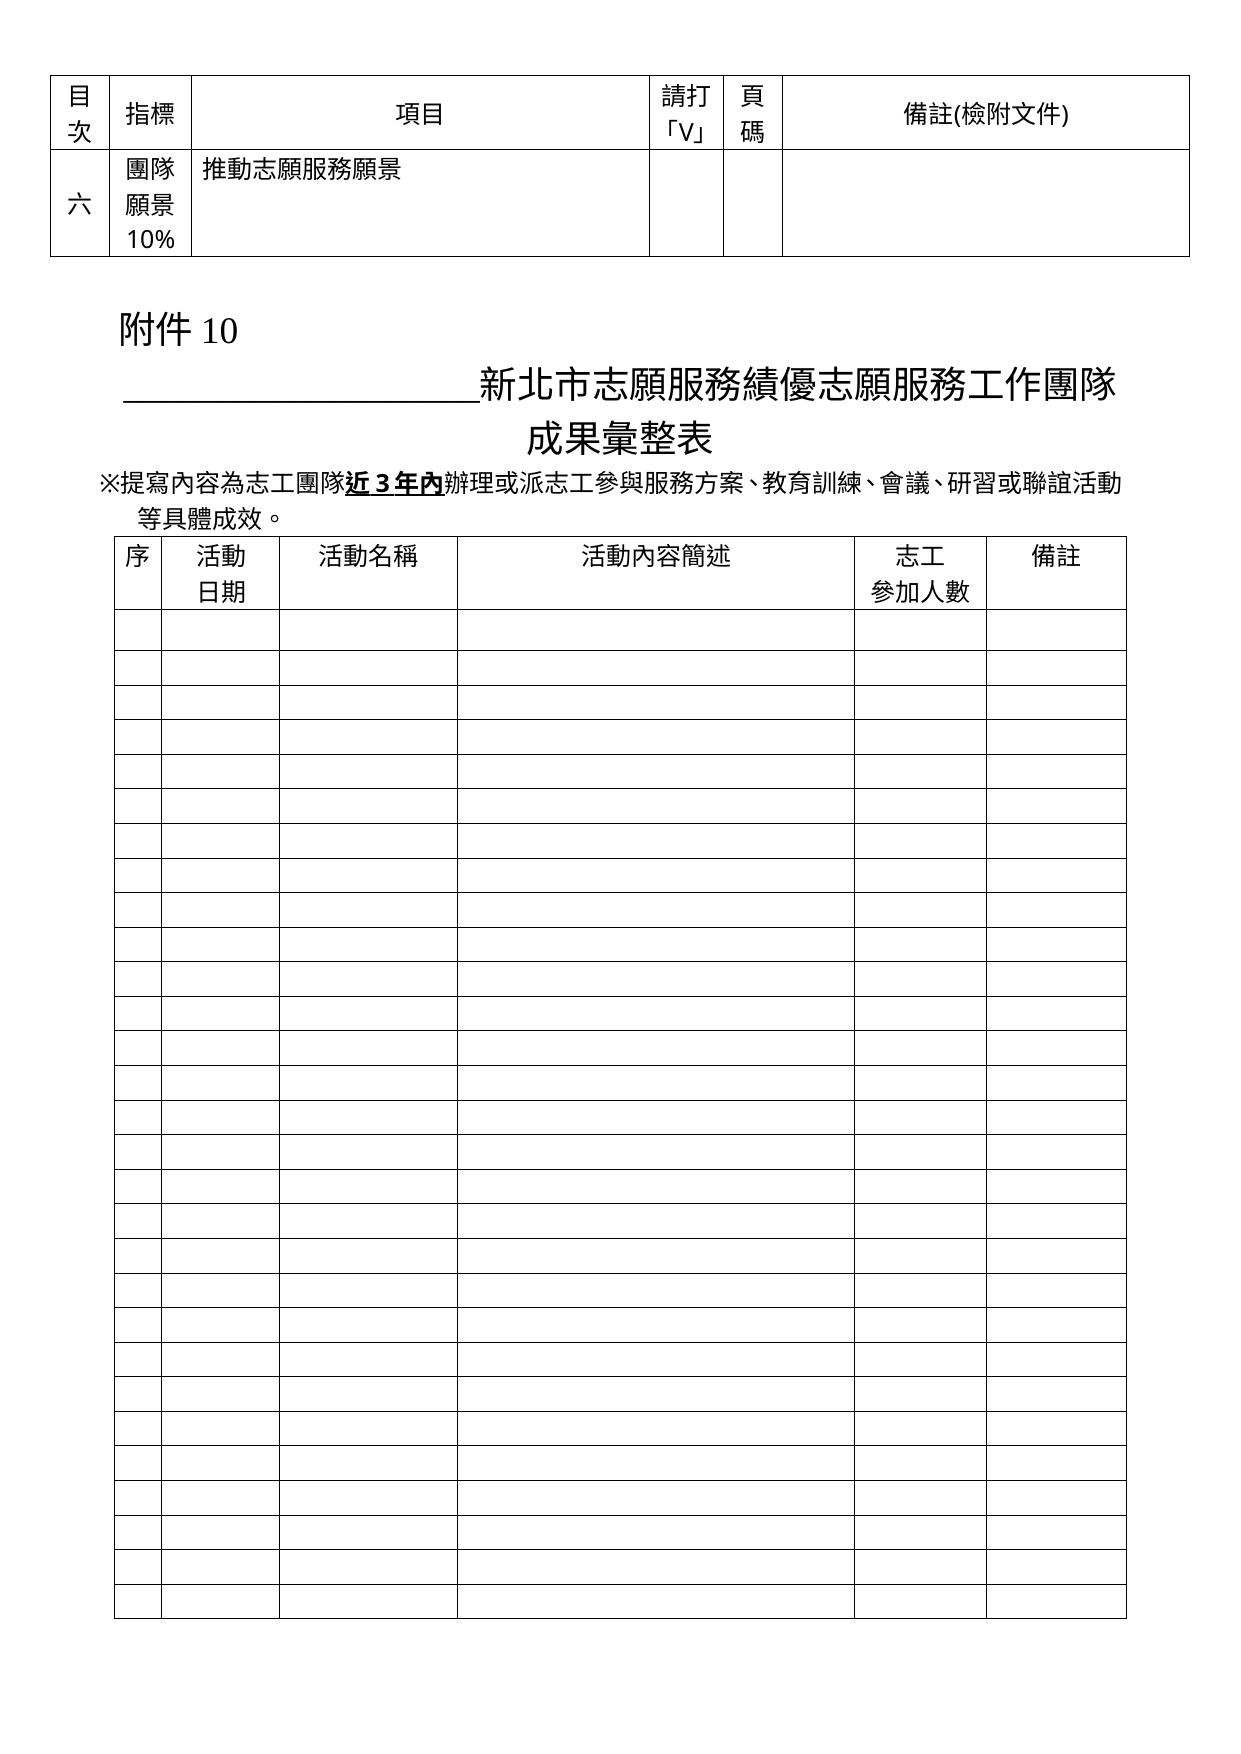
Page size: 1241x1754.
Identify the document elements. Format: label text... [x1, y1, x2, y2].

table_cell 團隊 願景 10% [110, 150, 191, 256]
table_cell [280, 1550, 457, 1584]
table_cell [987, 824, 1126, 857]
table_cell [280, 1204, 457, 1238]
table_cell [458, 1031, 854, 1065]
table_cell [855, 755, 986, 788]
table_cell [458, 755, 854, 788]
table_cell [115, 720, 161, 754]
table_header 活動名稱 [280, 537, 457, 609]
table_cell [280, 1135, 457, 1169]
table_cell [162, 1516, 279, 1549]
table_cell [855, 1585, 986, 1618]
table_cell [162, 824, 279, 857]
table_cell [115, 928, 161, 961]
table_cell [987, 1170, 1126, 1203]
table_cell [115, 997, 161, 1030]
table_cell [115, 1343, 161, 1376]
table_cell [458, 610, 854, 650]
table_cell [987, 1343, 1126, 1376]
table_cell [280, 686, 457, 719]
table_header 目次 [51, 76, 109, 148]
table_cell [987, 928, 1126, 961]
table_cell [162, 720, 279, 754]
table_cell [162, 686, 279, 719]
table_header 志工 參加人數 [855, 537, 986, 609]
table_cell [115, 859, 161, 892]
table_cell [115, 1481, 161, 1514]
table_cell [855, 824, 986, 857]
table_cell [855, 1308, 986, 1342]
table_cell [987, 893, 1126, 927]
table_cell [280, 1481, 457, 1514]
table_cell [987, 610, 1126, 650]
table_cell [458, 893, 854, 927]
table_cell [280, 928, 457, 961]
table_cell [987, 1550, 1126, 1584]
table_cell [115, 1239, 161, 1272]
table_cell [987, 1101, 1126, 1134]
table_cell [855, 1516, 986, 1549]
table_cell [855, 1170, 986, 1203]
text ※提寫內容為志工團隊近3年內辦理或派志工參與服務方案、教育訓練、會議、研習或聯誼活動等具體成效。 [99, 463, 1122, 536]
table_cell [280, 997, 457, 1030]
table_cell [115, 1204, 161, 1238]
table_cell [162, 1446, 279, 1480]
table_cell [162, 1066, 279, 1099]
table_cell [987, 651, 1126, 684]
table_cell [280, 1274, 457, 1307]
table_header 序 [115, 537, 161, 609]
table_cell [987, 1031, 1126, 1065]
table_cell [458, 962, 854, 996]
table_cell [855, 651, 986, 684]
table_cell [855, 610, 986, 650]
table_cell [115, 789, 161, 823]
table_cell [162, 1550, 279, 1584]
table_cell [162, 1135, 279, 1169]
table_cell [280, 1446, 457, 1480]
table_cell [458, 1170, 854, 1203]
text 附件10 [118, 300, 1122, 354]
table_cell [855, 720, 986, 754]
table_cell [162, 610, 279, 650]
table_cell [280, 1031, 457, 1065]
table_cell [855, 1377, 986, 1411]
table_header 備註 [987, 537, 1126, 609]
table_header 活動 日期 [162, 537, 279, 609]
table_cell [458, 1550, 854, 1584]
table_cell [987, 1377, 1126, 1411]
table_cell [987, 720, 1126, 754]
table_cell [115, 1585, 161, 1618]
table_header 項目 [192, 76, 649, 148]
table_cell [855, 962, 986, 996]
table_cell [162, 962, 279, 996]
table_cell [162, 859, 279, 892]
table_cell [280, 651, 457, 684]
table_cell [987, 1412, 1126, 1445]
table_header 備註(檢附文件) [783, 76, 1189, 148]
table_cell [987, 1066, 1126, 1099]
table_header 頁碼 [724, 76, 782, 148]
table_cell [162, 1239, 279, 1272]
table_cell [855, 1101, 986, 1134]
table_cell [115, 651, 161, 684]
table_cell [855, 1031, 986, 1065]
table_cell [987, 1446, 1126, 1480]
table_cell [855, 997, 986, 1030]
text ___________________新北市志願服務績優志願服務工作團隊 [118, 354, 1122, 409]
table_cell [115, 962, 161, 996]
table_cell [458, 997, 854, 1030]
table_cell [458, 1412, 854, 1445]
table_cell [280, 1170, 457, 1203]
table_cell [162, 1481, 279, 1514]
table_cell [855, 928, 986, 961]
table_cell [987, 1274, 1126, 1307]
table_cell [162, 997, 279, 1030]
table_cell [458, 1274, 854, 1307]
table_cell [855, 1481, 986, 1514]
table_cell [458, 720, 854, 754]
table_cell [855, 859, 986, 892]
table_cell [458, 651, 854, 684]
table_cell [162, 1204, 279, 1238]
table_cell [458, 859, 854, 892]
table_cell [855, 1343, 986, 1376]
table_cell [280, 720, 457, 754]
table_cell [280, 1343, 457, 1376]
table_cell [987, 1204, 1126, 1238]
table_cell [162, 1101, 279, 1134]
table_cell [162, 1031, 279, 1065]
table_cell [855, 1204, 986, 1238]
table_cell [115, 1308, 161, 1342]
table_header 活動內容簡述 [458, 537, 854, 609]
table_cell [987, 1585, 1126, 1618]
table_cell [162, 1585, 279, 1618]
table_cell [280, 755, 457, 788]
table_cell [162, 1377, 279, 1411]
table_cell [987, 686, 1126, 719]
table_cell [280, 1516, 457, 1549]
table_cell [458, 1446, 854, 1480]
table_cell [162, 1308, 279, 1342]
table_cell [115, 893, 161, 927]
table_cell [115, 1135, 161, 1169]
table_cell [458, 824, 854, 857]
table_cell [162, 893, 279, 927]
table_cell [280, 859, 457, 892]
table_cell [987, 1239, 1126, 1272]
table_cell [458, 928, 854, 961]
table_header 指標 [110, 76, 191, 148]
table_cell [855, 789, 986, 823]
table_cell [458, 1204, 854, 1238]
table_cell [115, 1066, 161, 1099]
table_cell [855, 1550, 986, 1584]
text 成果彙整表 [118, 409, 1122, 463]
table_cell [280, 1308, 457, 1342]
table_cell [783, 150, 1189, 256]
table_cell [458, 1377, 854, 1411]
table_cell [855, 893, 986, 927]
table_cell [458, 1239, 854, 1272]
table_cell [115, 1274, 161, 1307]
table_cell [115, 1170, 161, 1203]
table_cell [162, 1412, 279, 1445]
table_cell [115, 1101, 161, 1134]
table_cell [115, 1446, 161, 1480]
table_cell [987, 755, 1126, 788]
table_cell [458, 1481, 854, 1514]
table_cell [855, 1239, 986, 1272]
table_cell [987, 1481, 1126, 1514]
table_cell [115, 610, 161, 650]
table_cell [162, 1274, 279, 1307]
table_cell [987, 1516, 1126, 1549]
table_cell [987, 1135, 1126, 1169]
table_cell [987, 1308, 1126, 1342]
table_cell [280, 789, 457, 823]
table_cell [115, 1031, 161, 1065]
table_cell [115, 1377, 161, 1411]
table_cell [458, 1585, 854, 1618]
table_cell [115, 1516, 161, 1549]
table_cell [458, 686, 854, 719]
table_cell [855, 686, 986, 719]
table_cell [280, 1239, 457, 1272]
table_cell [458, 1135, 854, 1169]
table_cell [115, 1412, 161, 1445]
table_cell [115, 755, 161, 788]
table_cell [458, 1101, 854, 1134]
table_cell [162, 1343, 279, 1376]
table_cell [280, 962, 457, 996]
table_cell [162, 789, 279, 823]
table_cell [280, 1412, 457, 1445]
table_cell [162, 1170, 279, 1203]
table_cell [280, 1377, 457, 1411]
table_cell [855, 1066, 986, 1099]
table_cell [458, 1343, 854, 1376]
table_cell [855, 1274, 986, 1307]
table_cell [280, 893, 457, 927]
table_cell [987, 997, 1126, 1030]
table_cell [987, 859, 1126, 892]
table_cell [724, 150, 782, 256]
table_cell [280, 1101, 457, 1134]
table_cell 六 [51, 150, 109, 256]
table_cell [458, 1308, 854, 1342]
table_cell [458, 789, 854, 823]
table_cell [162, 928, 279, 961]
table_cell [115, 824, 161, 857]
table_header 請打「V」 [650, 76, 723, 148]
table_cell [458, 1066, 854, 1099]
table_cell [280, 610, 457, 650]
table_cell [115, 686, 161, 719]
table_cell [458, 1516, 854, 1549]
table_cell [855, 1135, 986, 1169]
table_cell [162, 651, 279, 684]
table_cell [115, 1550, 161, 1584]
table_cell [855, 1412, 986, 1445]
table_cell [650, 150, 723, 256]
table_cell [280, 1585, 457, 1618]
table_cell [280, 824, 457, 857]
table_cell [987, 962, 1126, 996]
table_cell [855, 1446, 986, 1480]
table_cell [987, 789, 1126, 823]
table_cell [162, 755, 279, 788]
table_cell [280, 1066, 457, 1099]
table_cell 推動志願服務願景 [192, 150, 649, 256]
